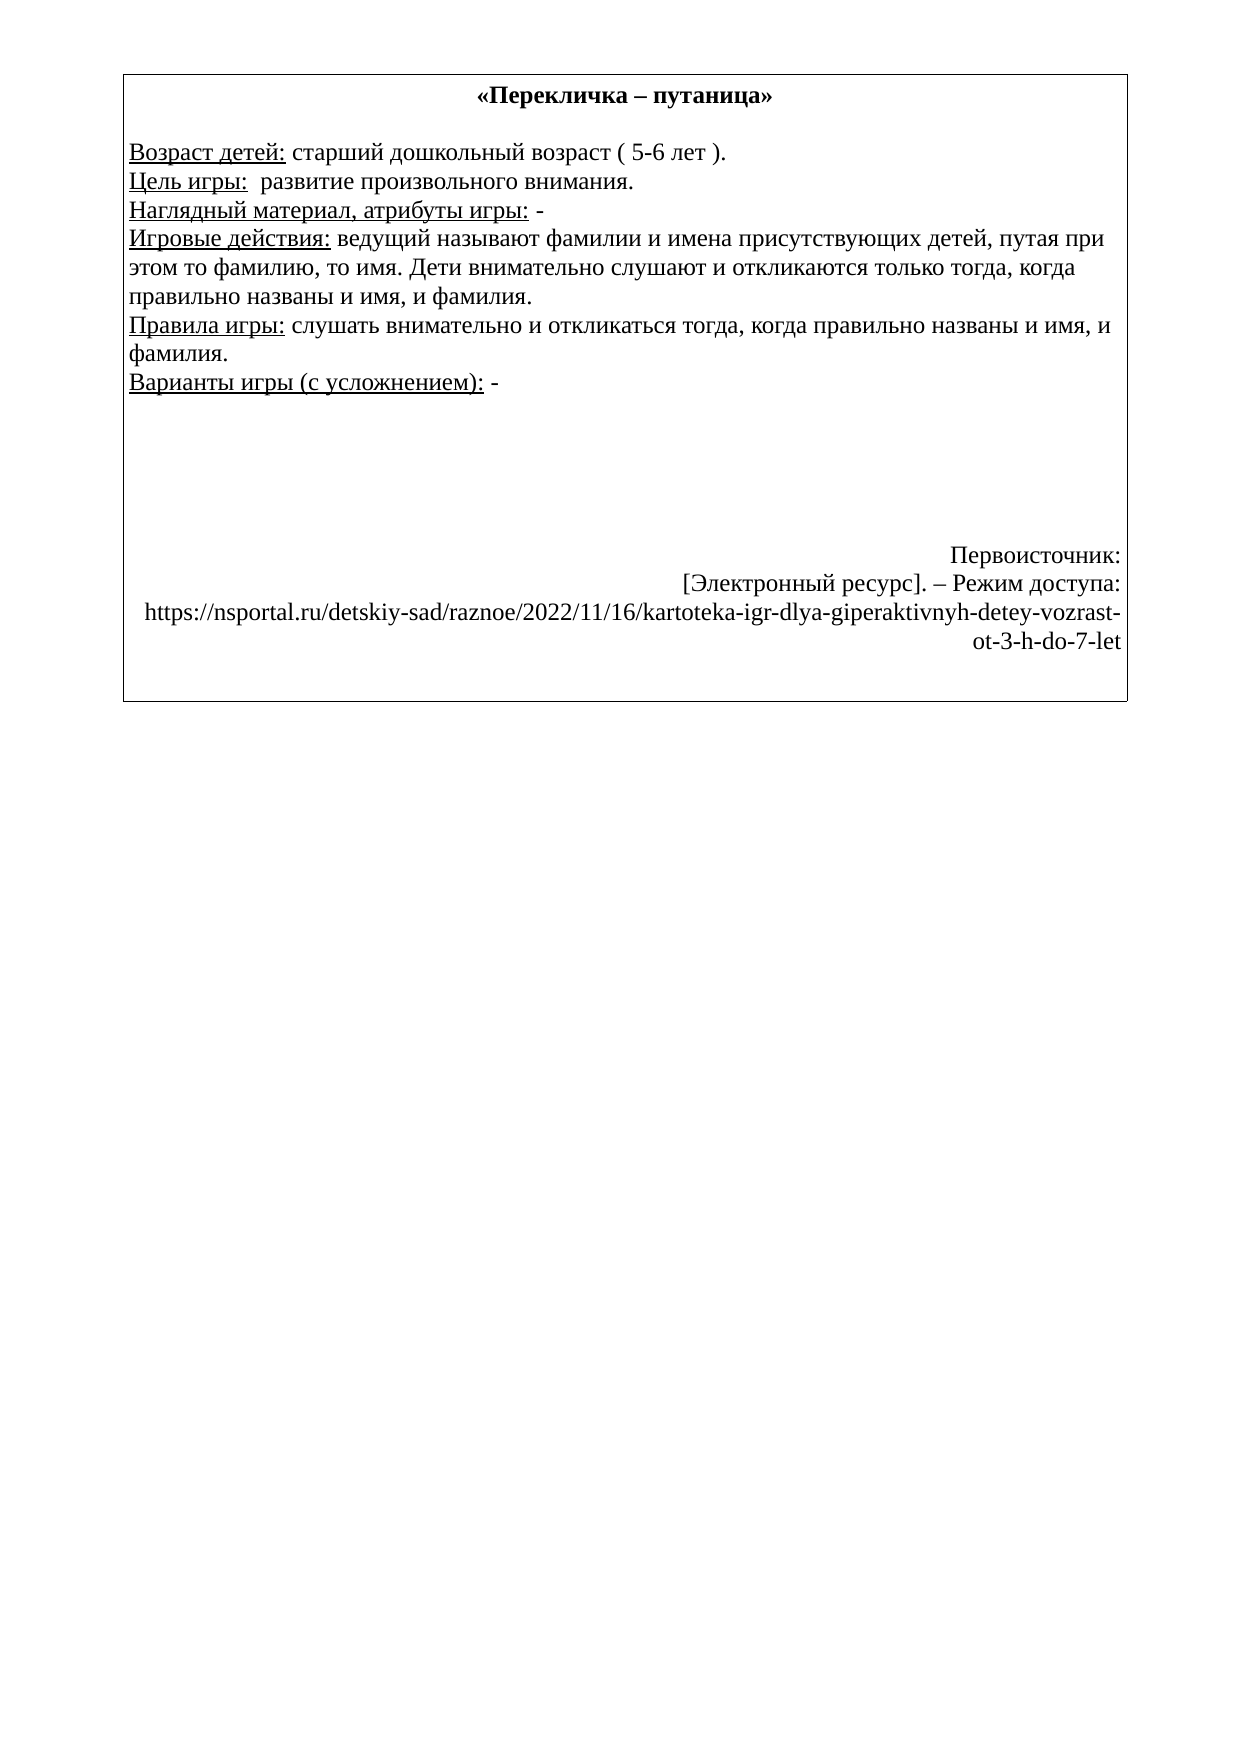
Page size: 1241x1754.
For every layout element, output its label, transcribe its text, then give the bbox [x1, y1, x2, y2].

table_cell «Перекличка – путаница» Возраст детей: старший дошкольный возраст ( 5-6 лет ). Цель игры: развитие произвольного внимания. Наглядный материал, атрибуты игры: - Игровые действия: ведущий называют фамилии и имена присутствующих детей, путая при этом то фамилию, то имя. Дети внимательно слушают и откликаются только тогда, когда правильно названы и имя, и фамилия. Правила игры: слушать внимательно и откликаться тогда, когда правильно названы и имя, и фамилия. Варианты игры (с усложнением): - Первоисточник: [Электронный ресурс]. – Режим доступа: https://nsportal.ru/detskiy-sad/raznoe/2022/11/16/kartoteka-igr-dlya-giperaktivnyh-detey-vozrast-ot-3-h-do-7-let [124, 75, 1127, 701]
